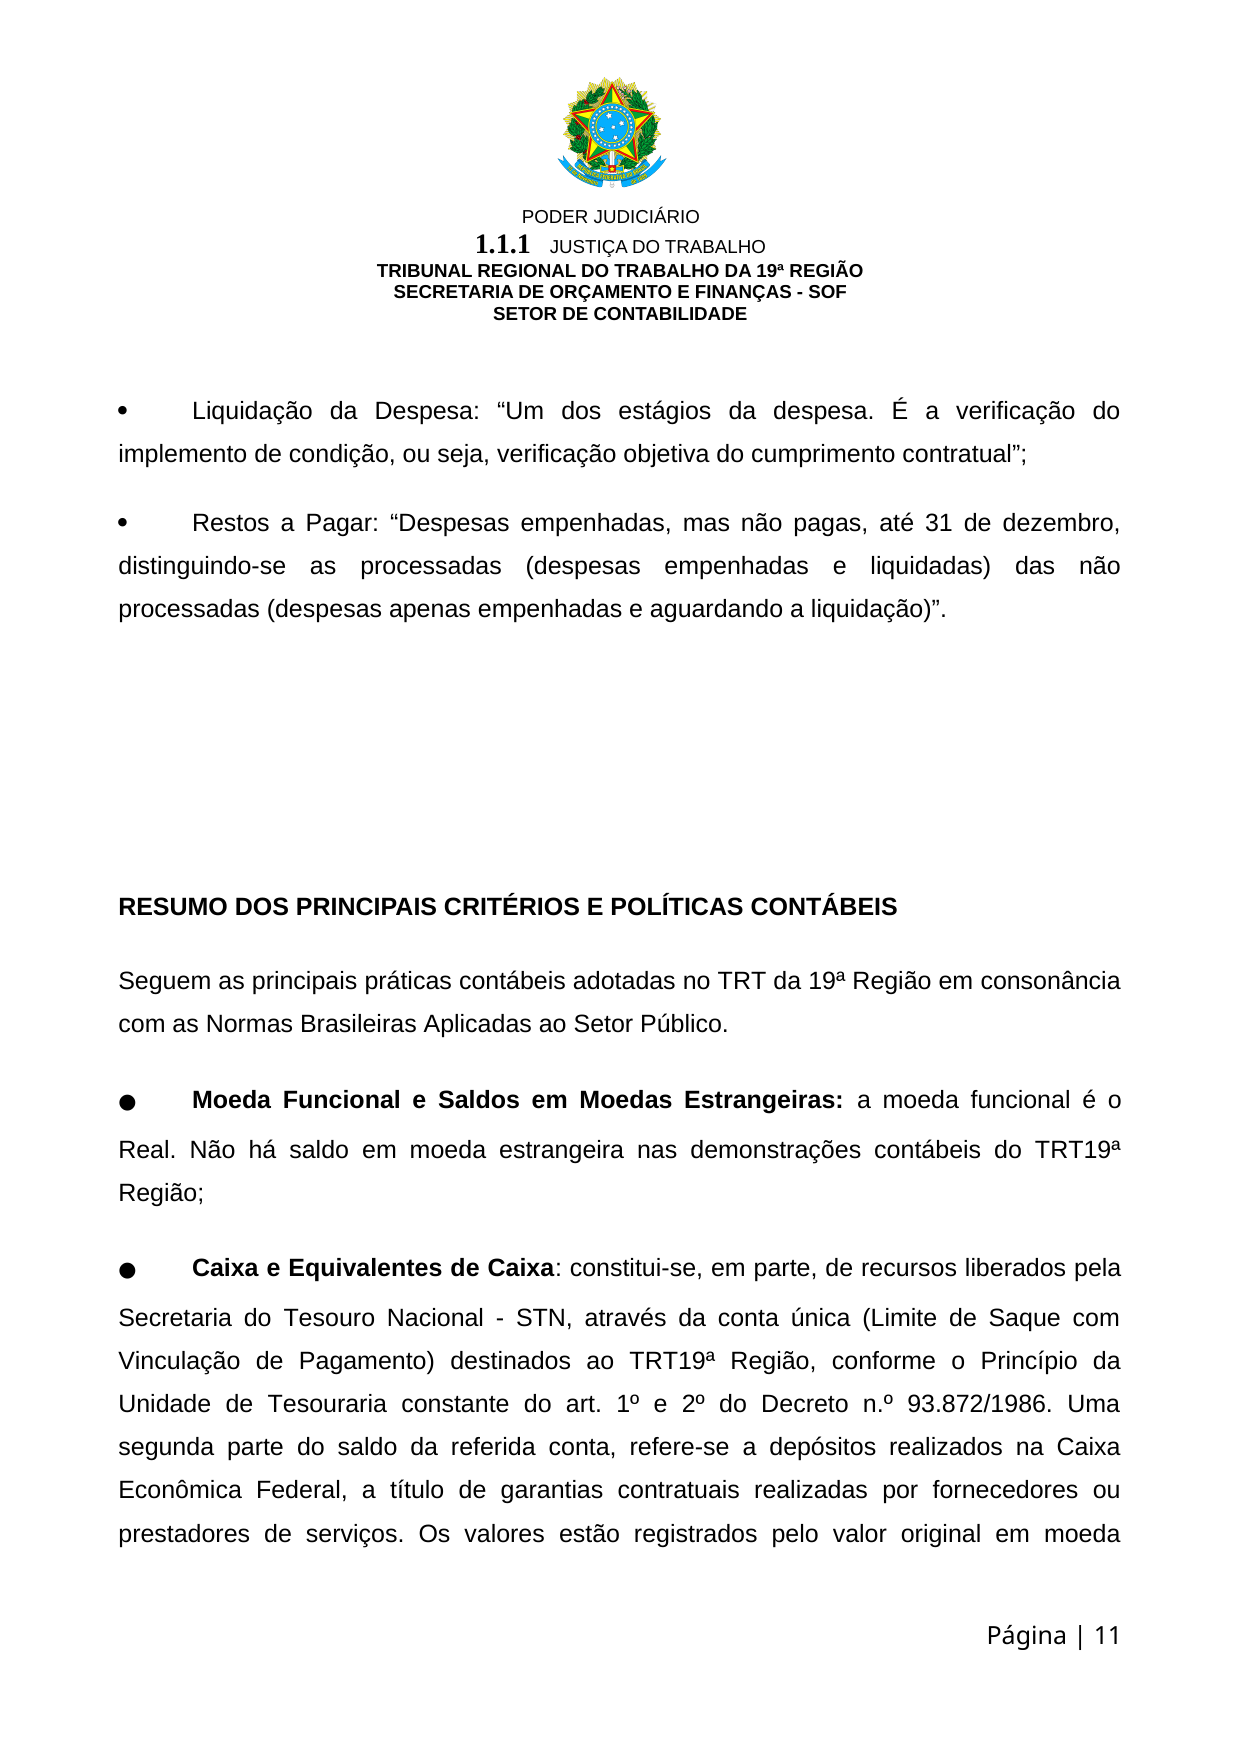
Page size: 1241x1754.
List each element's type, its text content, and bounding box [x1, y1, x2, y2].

list Liquidação da Despesa: “Um dos estágios da despesa. É a verificação do implemento de condição, ou seja, verificação objetiva do cumprimento contratual”; [118, 396, 1122, 468]
list Restos a Pagar: “Despesas empenhadas, mas não pagas, até 31 de dezembro, distinguindo-se as processadas (despesas empenhadas e liquidadas) das não processadas (despesas apenas empenhadas e aguardando a liquidação)”. [118, 507, 1122, 623]
subtitle RESUMO DOS PRINCIPAIS CRITÉRIOS E POLÍTICAS CONTÁBEIS [118, 892, 1122, 921]
list Caixa e Equivalentes de Caixa: constitui-se, em parte, de recursos liberados pela Secretaria do Tesouro Nacional - STN, através da conta única (Limite de Saque com Vinculação de Pagamento) destinados ao TRT19ª Região, conforme o Princípio da Unidade de Tesouraria constante do art. 1º e 2º do Decreto n.º 93.872/1986. Uma segunda parte do saldo da referida conta, refere-se a depósitos realizados na Caixa Econômica Federal, a título de garantias contratuais realizadas por fornecedores ou prestadores de serviços. Os valores estão registrados pelo valor original em moeda [118, 1246, 1122, 1547]
text Seguem as principais práticas contábeis adotadas no TRT da 19ª Região em consonância com as Normas Brasileiras Aplicadas ao Setor Público. [118, 966, 1122, 1038]
list Moeda Funcional e Saldos em Moedas Estrangeiras: a moeda funcional é o Real. Não há saldo em moeda estrangeira nas demonstrações contábeis do TRT19ª Região; [118, 1078, 1122, 1207]
